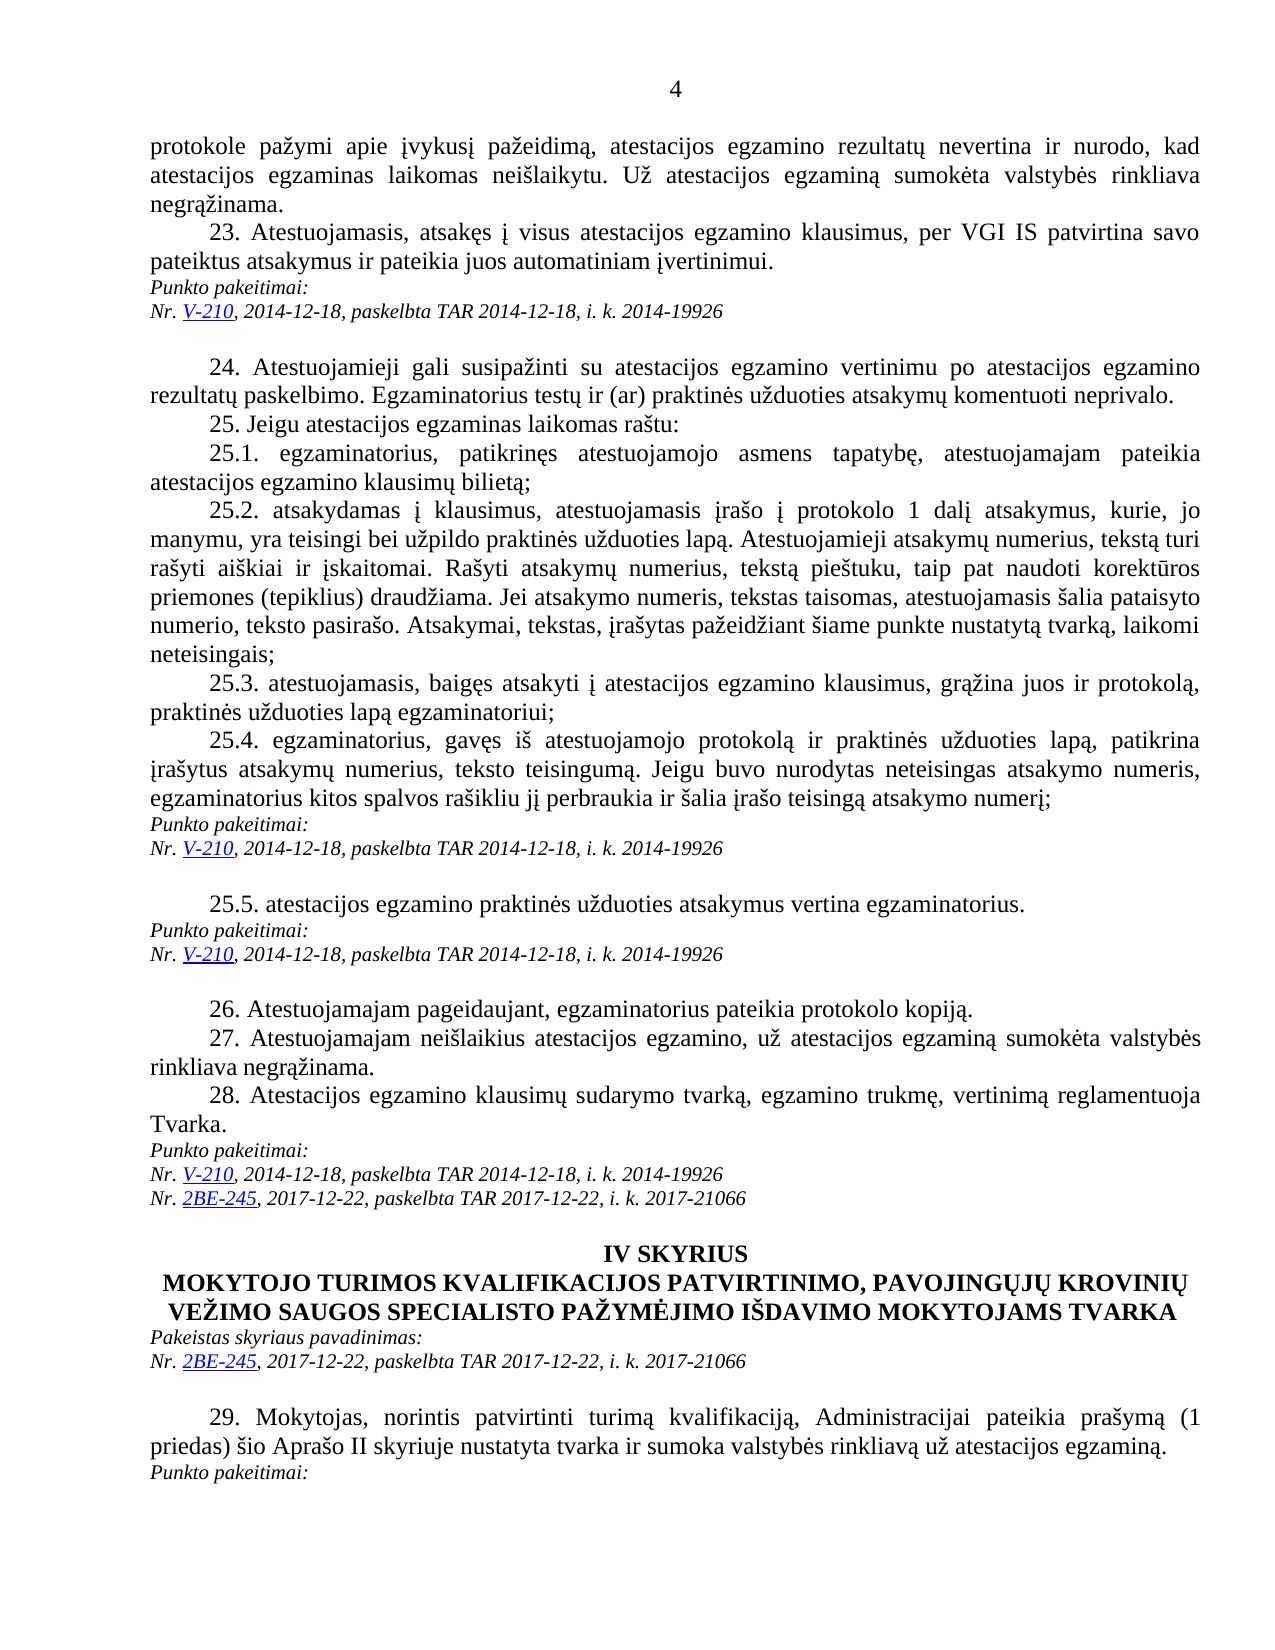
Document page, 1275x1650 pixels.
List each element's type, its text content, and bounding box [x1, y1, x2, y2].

text 28. Atestacijos egzamino klausimų sudarymo tvarką, egzamino trukmę, vertinimą reglamentuoja Tvarka. [150, 1081, 1201, 1138]
text Nr. 2BE-245, 2017-12-22, paskelbta TAR 2017-12-22, i. k. 2017-21066 [150, 1349, 1201, 1373]
text 29. Mokytojas, norintis patvirtinti turimą kvalifikaciją, Administracijai pateikia prašymą (1 priedas) šio Aprašo II skyriuje nustatyta tvarka ir sumoka valstybės rinkliavą už atestacijos egzaminą. [150, 1402, 1201, 1460]
text IV SKYRIUS [150, 1239, 1201, 1268]
text 25.4. egzaminatorius, gavęs iš atestuojamojo protokolą ir praktinės užduoties lapą, patikrina įrašytus atsakymų numerius, teksto teisingumą. Jeigu buvo nurodytas neteisingas atsakymo numeris, egzaminatorius kitos spalvos rašikliu jį perbraukia ir šalia įrašo teisingą atsakymo numerį; [150, 726, 1201, 812]
text 25.3. atestuojamasis, baigęs atsakyti į atestacijos egzamino klausimus, grąžina juos ir protokolą, praktinės užduoties lapą egzaminatoriui; [150, 668, 1201, 726]
text Punkto pakeitimai: [150, 275, 1201, 299]
text 26. Atestuojamajam pageidaujant, egzaminatorius pateikia protokolo kopiją. [150, 994, 1201, 1023]
text 25.1. egzaminatorius, patikrinęs atestuojamojo asmens tapatybę, atestuojamajam pateikia atestacijos egzamino klausimų bilietą; [150, 438, 1201, 496]
text Punkto pakeitimai: [150, 917, 1201, 942]
text Pakeistas skyriaus pavadinimas: [150, 1325, 1201, 1349]
text MOKYTOJO TURIMOS KVALIFIKACIJOS PATVIRTINIMO, PAVOJINGŲJŲ KROVINIŲ VEŽIMO SAUGOS SPECIALISTO PAŽYMĖJIMO IŠDAVIMO MOKYTOJAMS TVARKA [150, 1268, 1201, 1325]
text 25.2. atsakydamas į klausimus, atestuojamasis įrašo į protokolo 1 dalį atsakymus, kurie, jo manymu, yra teisingi bei užpildo praktinės užduoties lapą. Atestuojamieji atsakymų numerius, tekstą turi rašyti aiškiai ir įskaitomai. Rašyti atsakymų numerius, tekstą pieštuku, taip pat naudoti korektūros priemones (tepiklius) draudžiama. Jei atsakymo numeris, tekstas taisomas, atestuojamasis šalia pataisyto numerio, teksto pasirašo. Atsakymai, tekstas, įrašytas pažeidžiant šiame punkte nustatytą tvarką, laikomi neteisingais; [150, 496, 1201, 668]
text Nr. 2BE-245, 2017-12-22, paskelbta TAR 2017-12-22, i. k. 2017-21066 [150, 1186, 1201, 1210]
text Nr. V-210, 2014-12-18, paskelbta TAR 2014-12-18, i. k. 2014-19926 [150, 836, 1201, 860]
text Punkto pakeitimai: [150, 1460, 1201, 1484]
text Nr. V-210, 2014-12-18, paskelbta TAR 2014-12-18, i. k. 2014-19926 [150, 942, 1201, 966]
text 25.5. atestacijos egzamino praktinės užduoties atsakymus vertina egzaminatorius. [209, 889, 1201, 917]
text Punkto pakeitimai: [150, 1138, 1201, 1162]
text Nr. V-210, 2014-12-18, paskelbta TAR 2014-12-18, i. k. 2014-19926 [150, 1162, 1201, 1186]
text Nr. V-210, 2014-12-18, paskelbta TAR 2014-12-18, i. k. 2014-19926 [150, 299, 1201, 323]
text Punkto pakeitimai: [150, 812, 1201, 836]
text protokole pažymi apie įvykusį pažeidimą, atestacijos egzamino rezultatų nevertina ir nurodo, kad atestacijos egzaminas laikomas neišlaikytu. Už atestacijos egzaminą sumokėta valstybės rinkliava negrąžinama. [150, 131, 1201, 217]
text 27. Atestuojamajam neišlaikius atestacijos egzamino, už atestacijos egzaminą sumokėta valstybės rinkliava negrąžinama. [150, 1023, 1201, 1081]
text 24. Atestuojamieji gali susipažinti su atestacijos egzamino vertinimu po atestacijos egzamino rezultatų paskelbimo. Egzaminatorius testų ir (ar) praktinės užduoties atsakymų komentuoti neprivalo. [150, 352, 1201, 409]
text 25. Jeigu atestacijos egzaminas laikomas raštu: [150, 409, 1201, 438]
text 23. Atestuojamasis, atsakęs į visus atestacijos egzamino klausimus, per VGI IS patvirtina savo pateiktus atsakymus ir pateikia juos automatiniam įvertinimui. [150, 217, 1201, 275]
